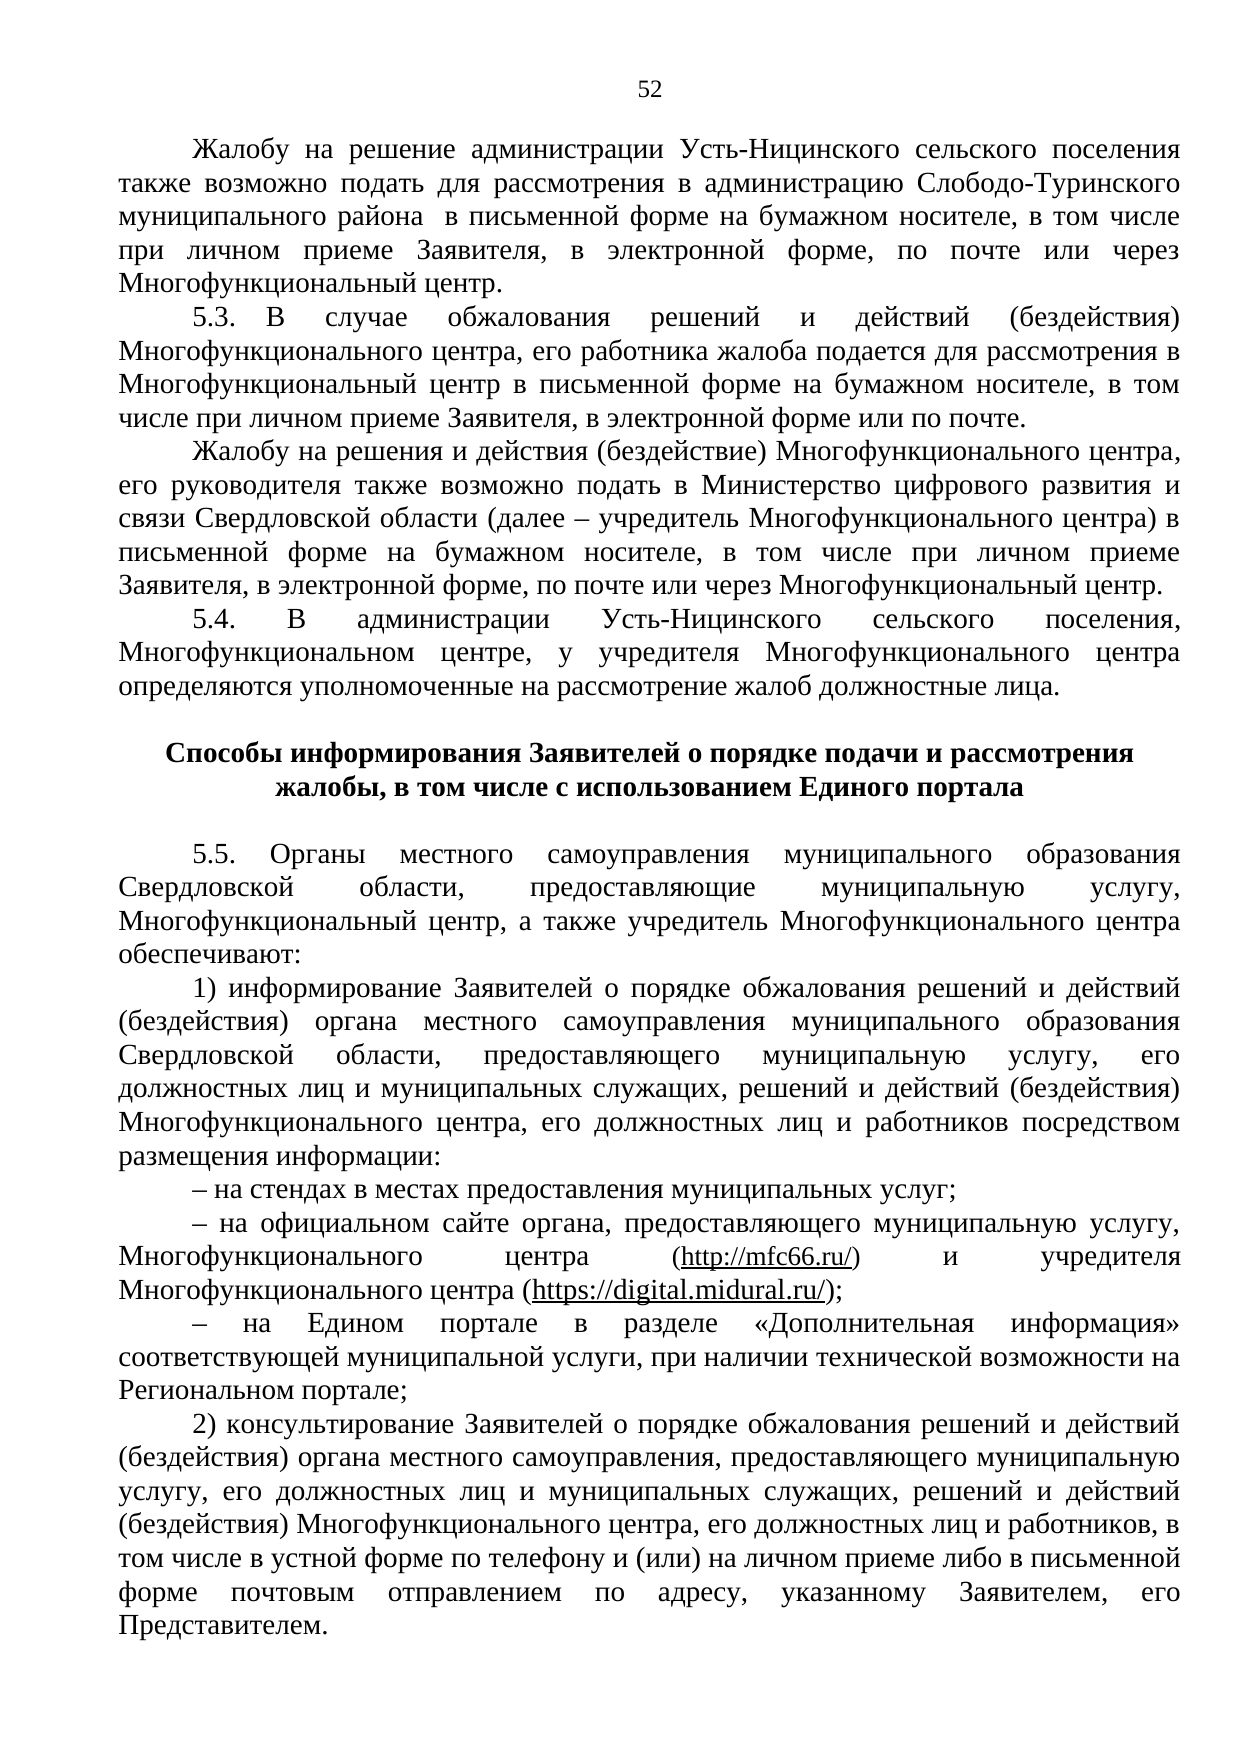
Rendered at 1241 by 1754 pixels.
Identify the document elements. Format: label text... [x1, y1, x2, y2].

text 5.4. В администрации Усть-Ницинского сельского поселения, Многофункциональном центре, у учредителя Многофункционального центра определяются уполномоченные на рассмотрение жалоб должностные лица. [118, 601, 1181, 702]
text 1) информирование Заявителей о порядке обжалования решений и действий (бездействия) органа местного самоуправления муниципального образования Свердловской области, предоставляющего муниципальную услугу, его должностных лиц и муниципальных служащих, решений и действий (бездействия) Многофункционального центра, его должностных лиц и работников посредством размещения информации: [118, 970, 1181, 1171]
text Жалобу на решения и действия (бездействие) Многофункционального центра, его руководителя также возможно подать в Министерство цифрового развития и связи Свердловской области (далее – учредитель Многофункционального центра) в письменной форме на бумажном носителе, в том числе при личном приеме Заявителя, в электронной форме, по почте или через Многофункциональный центр. [118, 433, 1181, 601]
text 5.5. Органы местного самоуправления муниципального образования Свердловской области, предоставляющие муниципальную услугу, Многофункциональный центр, а также учредитель Многофункционального центра обеспечивают: [118, 836, 1181, 970]
text – на стендах в местах предоставления муниципальных услуг; [118, 1171, 1181, 1205]
text – на официальном сайте органа, предоставляющего муниципальную услугу, Многофункционального центра (http://mfc66.ru/) и учредителя Многофункционального центра (https://digital.midural.ru/); [118, 1205, 1181, 1305]
text – на Едином портале в разделе «Дополнительная информация» соответствующей муниципальной услуги, при наличии технической возможности на Региональном портале; [118, 1305, 1181, 1406]
list В случае обжалования решений и действий (бездействия) Многофункционального центра, его работника жалоба подается для рассмотрения в Многофункциональный центр в письменной форме на бумажном носителе, в том числе при личном приеме Заявителя, в электронной форме или по почте. [118, 299, 1181, 433]
text Жалобу на решение администрации Усть-Ницинского сельского поселения также возможно подать для рассмотрения в администрацию Слободо-Туринского муниципального района в письменной форме на бумажном носителе, в том числе при личном приеме Заявителя, в электронной форме, по почте или через Многофункциональный центр. [118, 131, 1181, 299]
text 2) консультирование Заявителей о порядке обжалования решений и действий (бездействия) органа местного самоуправления, предоставляющего муниципальную услугу, его должностных лиц и муниципальных служащих, решений и действий (бездействия) Многофункционального центра, его должностных лиц и работников, в том числе в устной форме по телефону и (или) на личном приеме либо в письменной форме почтовым отправлением по адресу, указанному Заявителем, его Представителем. [118, 1406, 1181, 1641]
text Способы информирования Заявителей о порядке подачи и рассмотрения жалобы, в том числе с использованием Единого портала [118, 735, 1181, 802]
